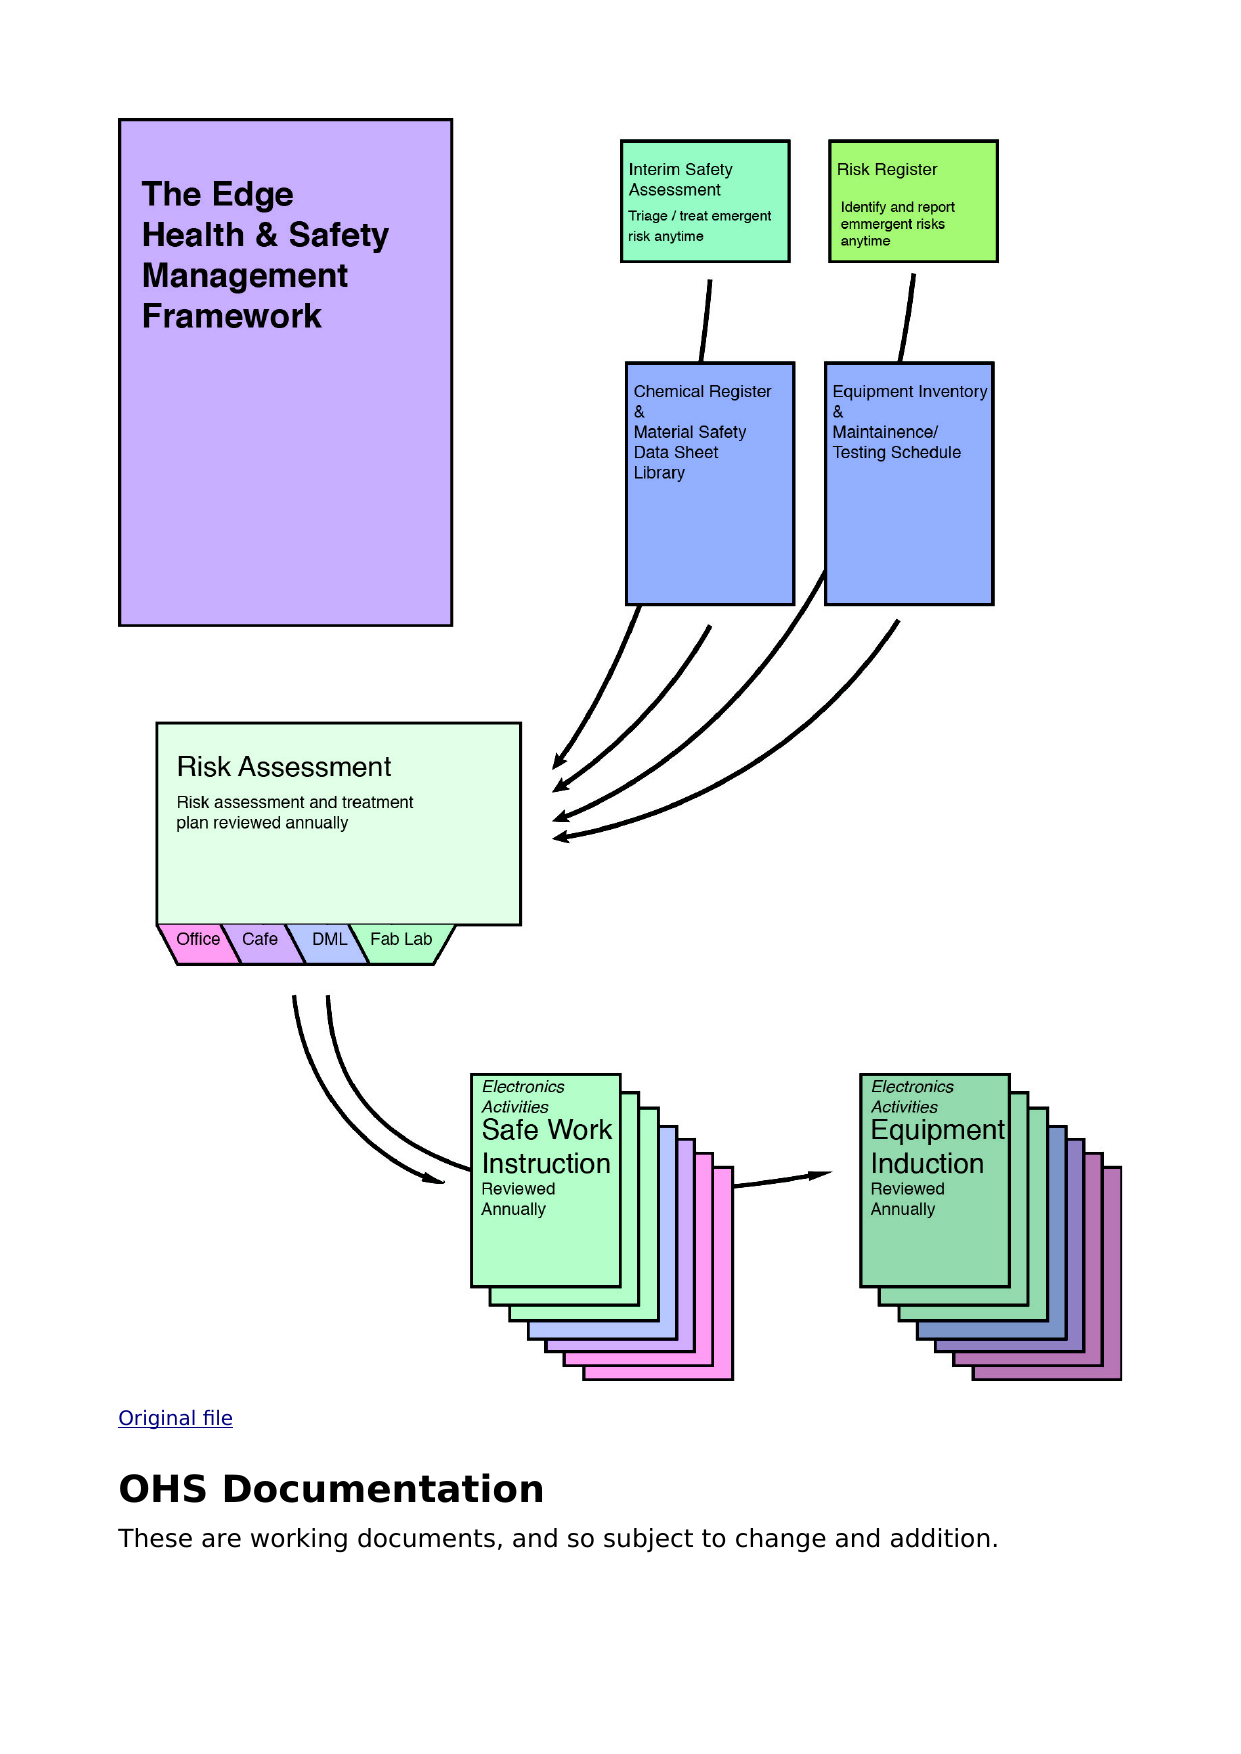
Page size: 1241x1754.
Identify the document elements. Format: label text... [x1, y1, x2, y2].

subtitle OHS Documentation [118, 1468, 1122, 1512]
text Original file [118, 1393, 1122, 1431]
text These are working documents, and so subject to change and addition. [118, 1524, 1122, 1553]
picture [118, 118, 1123, 1381]
